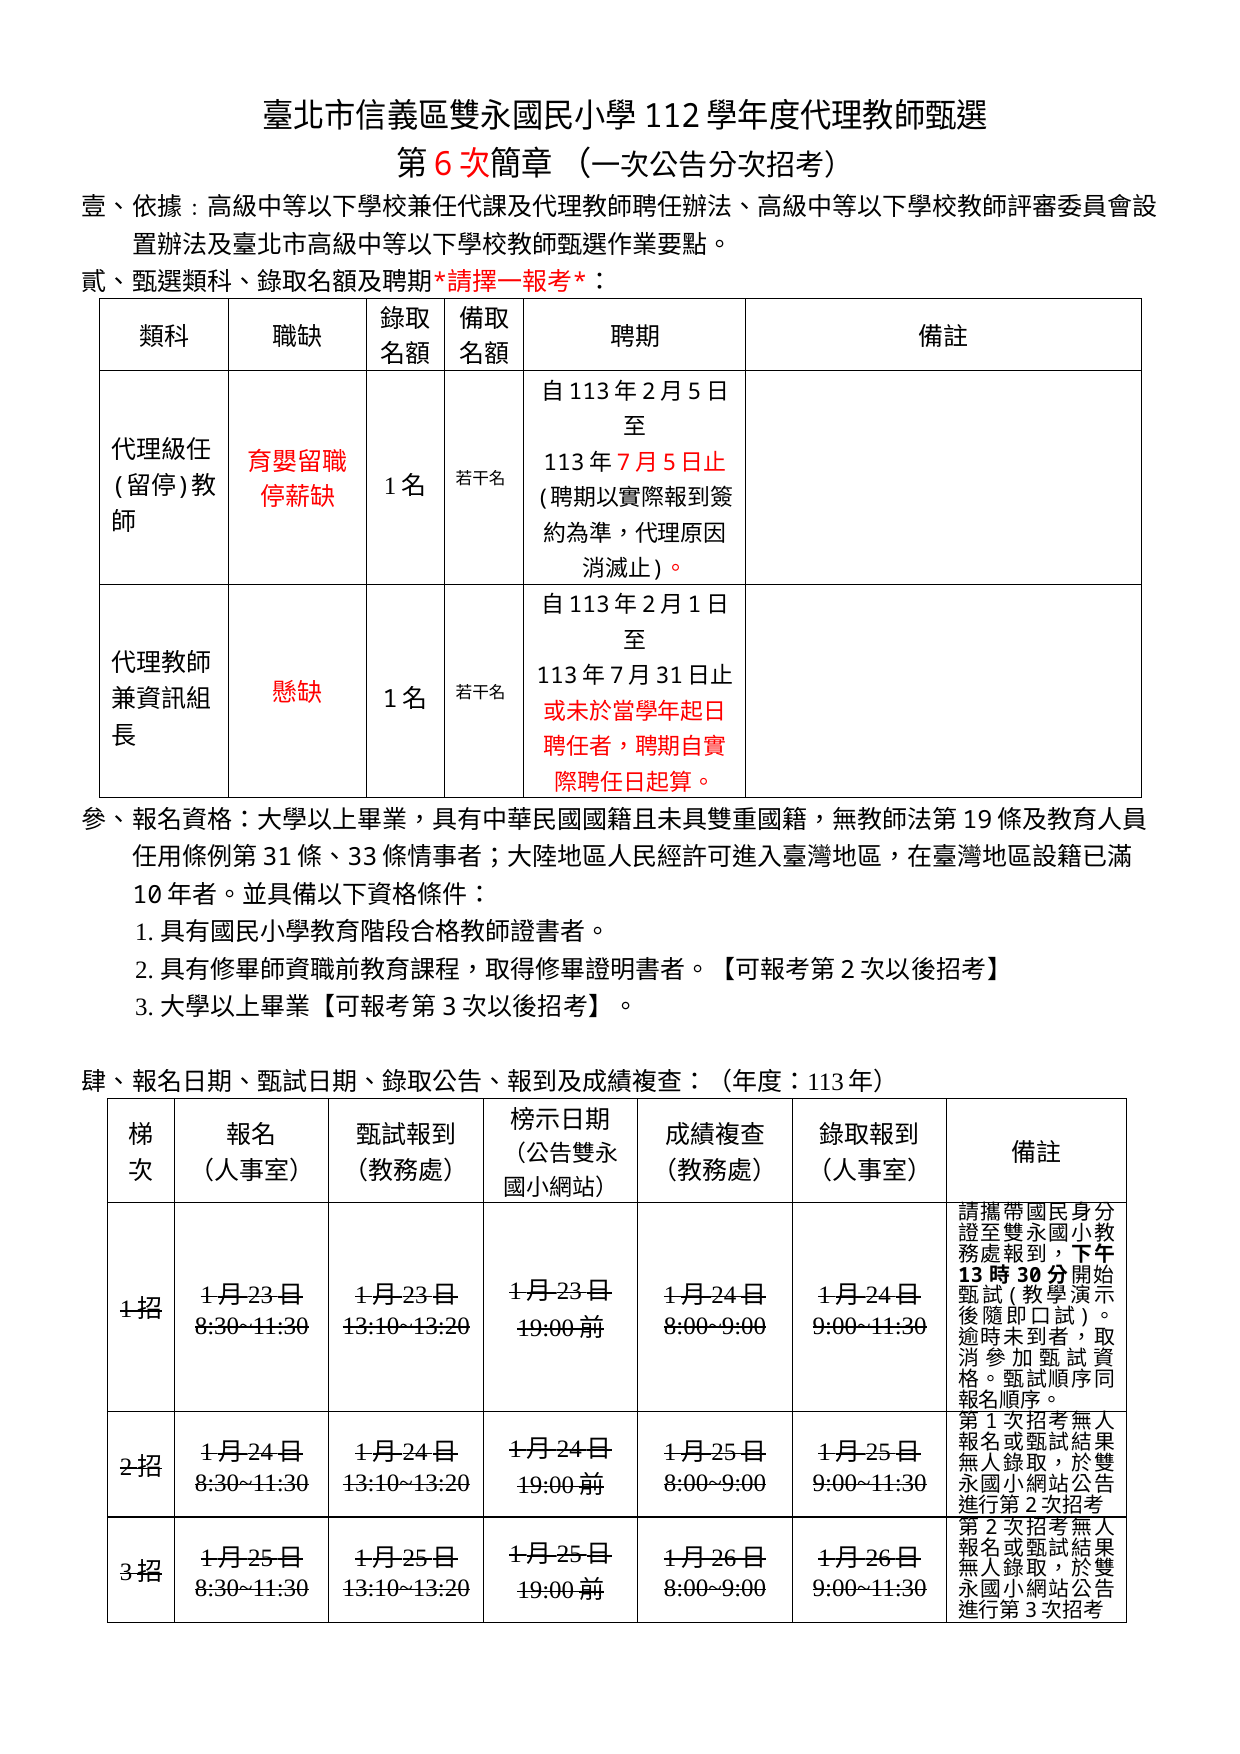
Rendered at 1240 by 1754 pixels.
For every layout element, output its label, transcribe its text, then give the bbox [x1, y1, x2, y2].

table_cell 1月24日 8:30~11:30 [175, 1412, 328, 1516]
table_cell 若干名 [445, 371, 523, 583]
table_header 職缺 [229, 299, 366, 370]
table_header 梯次 [108, 1099, 174, 1202]
table_cell 1月25日 8:30~11:30 [175, 1518, 328, 1622]
table_header 類科 [100, 299, 228, 370]
table_cell 懸缺 [229, 585, 366, 797]
table_header 錄取報到 （人事室） [793, 1099, 946, 1202]
table_cell 第2次招考無人報名或甄試結果無人錄取，於雙永國小網站公告進行第3次招考 [947, 1518, 1126, 1622]
list 依據﹕高級中等以下學校兼任代課及代理教師聘任辦法、高級中等以下學校教師評審委員會設置辦法及臺北市高級中等以下學校教師甄選作業要點。 [81, 186, 1160, 261]
table_cell 自113年2月1日至 113年7月31日止或未於當學年起日聘任者，聘期自實際聘任日起算。 [524, 585, 745, 797]
table_cell 代理教師兼資訊組長 [100, 585, 228, 797]
list 報名資格：大學以上畢業，具有中華民國國籍且未具雙重國籍，無教師法第19條及教育人員任用條例第31條、33條情事者；大陸地區人民經許可進入臺灣地區，在臺灣地區設籍已滿10年者。並具備以下資格條件： [81, 798, 1160, 911]
list 大學以上畢業【可報考第3次以後招考】。 [135, 986, 1160, 1023]
table_cell 1月25日 9:00~11:30 [793, 1412, 946, 1516]
table_header 備註 [746, 299, 1141, 370]
list 報名日期、甄試日期、錄取公告、報到及成績複查：（年度：113年） [81, 1061, 1160, 1098]
table_cell [746, 371, 1141, 583]
table_cell 育嬰留職停薪缺 [229, 371, 366, 583]
table_cell 1月24日 9:00~11:30 [793, 1203, 946, 1411]
text 臺北市信義區雙永國民小學112學年度代理教師甄選 第6次簡章（一次公告分次招考） [81, 89, 1168, 186]
list 甄選類科、錄取名額及聘期*請擇一報考*： [81, 261, 1160, 298]
table_cell 自113年2月5日至 113年7月5日止 (聘期以實際報到簽約為準，代理原因消滅止)。 [524, 371, 745, 583]
table_cell 1名 [367, 585, 444, 797]
list 具有修畢師資職前教育課程，取得修畢證明書者。【可報考第2次以後招考】 [135, 948, 1160, 986]
table_header 榜示日期 （公告雙永國小網站） [484, 1099, 637, 1202]
table_header 錄取名額 [367, 299, 444, 370]
table_cell 1月25日 8:00~9:00 [638, 1412, 792, 1516]
table_cell 1招 [108, 1203, 174, 1411]
table_header 成績複查 （教務處） [638, 1099, 792, 1202]
table_cell 1月24日 19:00前 [484, 1412, 637, 1516]
table_header 報名 （人事室） [175, 1099, 328, 1202]
table_cell 1月23日 13:10~13:20 [329, 1203, 483, 1411]
table_cell 1月24日 13:10~13:20 [329, 1412, 483, 1516]
table_header 聘期 [524, 299, 745, 370]
table_cell 第1次招考無人報名或甄試結果無人錄取，於雙永國小網站公告進行第2次招考 [947, 1412, 1126, 1516]
table_cell 若干名 [445, 585, 523, 797]
table_cell 1月23日 8:30~11:30 [175, 1203, 328, 1411]
table_cell 代理級任(留停)教師 [100, 371, 228, 583]
table_cell 1月25日 13:10~13:20 [329, 1518, 483, 1622]
table_cell 1名 [367, 371, 444, 583]
list 具有國民小學教育階段合格教師證書者。 [135, 911, 1160, 948]
table_header 備註 [947, 1099, 1126, 1202]
table_cell 3招 [108, 1518, 174, 1622]
table_cell 1月23日 19:00前 [484, 1203, 637, 1411]
table_header 備取名額 [445, 299, 523, 370]
table_header 甄試報到 （教務處） [329, 1099, 483, 1202]
table_cell 1月26日 9:00~11:30 [793, 1518, 946, 1622]
table_cell 2招 [108, 1412, 174, 1516]
table_cell 請攜帶國民身分證至雙永國小教務處報到，下午13時30分開始甄試(教學演示後隨即口試)。逾時未到者，取消參加甄試資格。甄試順序同報名順序。 [947, 1203, 1126, 1411]
table_cell 1月26日 8:00~9:00 [638, 1518, 792, 1622]
table_cell 1月24日 8:00~9:00 [638, 1203, 792, 1411]
table_cell 1月25日 19:00前 [484, 1518, 637, 1622]
table_cell [746, 585, 1141, 797]
